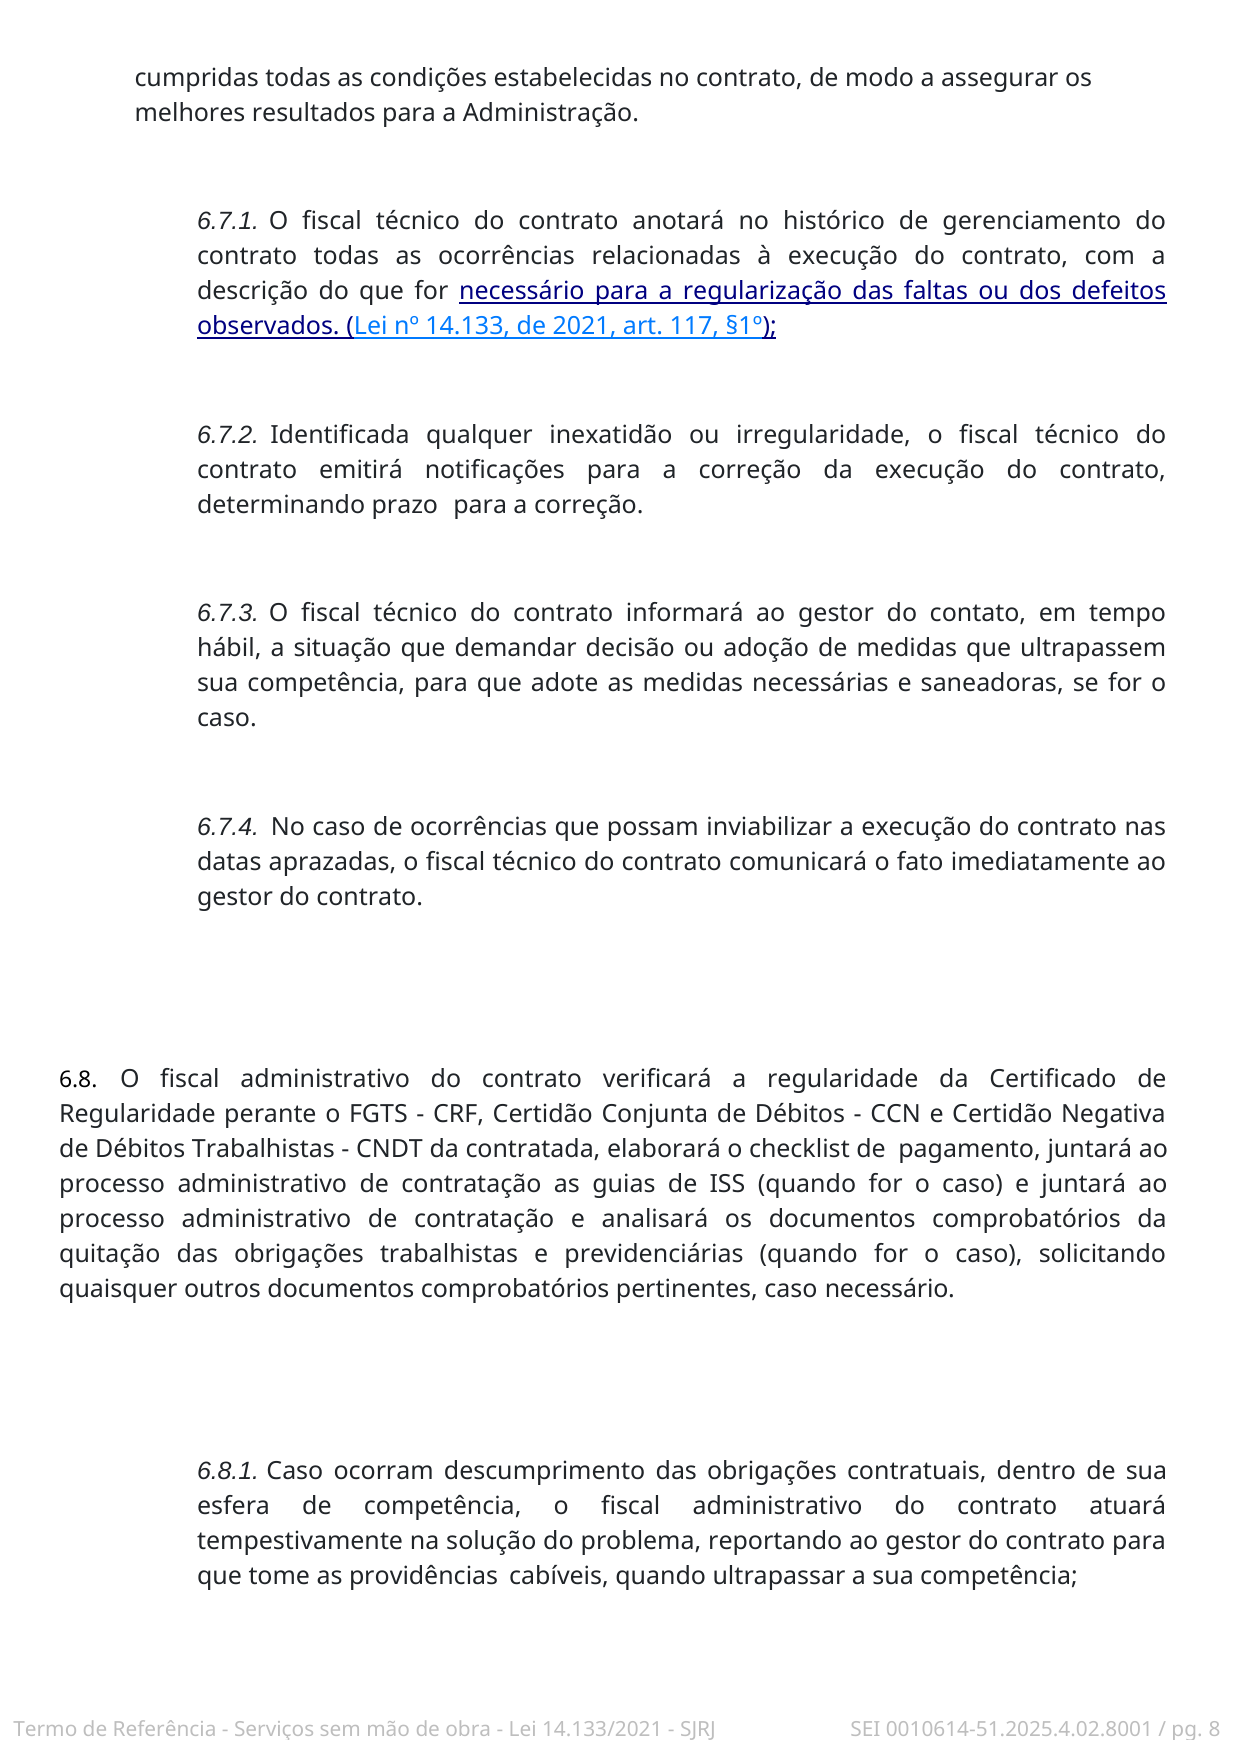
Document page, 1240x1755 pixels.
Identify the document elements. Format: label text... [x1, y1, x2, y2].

list Identificada qualquer inexatidão ou irregularidade, o fiscal técnico do contrato emitirá notificações para a correção da execução do contrato, determinando prazo para a correção. [197, 417, 1167, 521]
list Caso ocorram descumprimento das obrigações contratuais, dentro de sua esfera de competência, o fiscal administrativo do contrato atuará tempestivamente na solução do problema, reportando ao gestor do contrato para que tome as providências cabíveis, quando ultrapassar a sua competência; [197, 1452, 1167, 1591]
text cumpridas todas as condições estabelecidas no contrato, de modo a assegurar os melhores resultados para a Administração. [134, 60, 1181, 129]
list No caso de ocorrências que possam inviabilizar a execução do contrato nas datas aprazadas, o fiscal técnico do contrato comunicará o fato imediatamente ao gestor do contrato. [197, 808, 1168, 913]
list O fiscal técnico do contrato informará ao gestor do contato, em tempo hábil, a situação que demandar decisão ou adoção de medidas que ultrapassem sua competência, para que adote as medidas necessárias e saneadoras, se for o caso. [197, 595, 1167, 734]
list O fiscal administrativo do contrato verificará a regularidade da Certificado de Regularidade perante o FGTS - CRF, Certidão Conjunta de Débitos - CCN e Certidão Negativa de Débitos Trabalhistas - CNDT da contratada, elaborará o checklist de pagamento, juntará ao processo administrativo de contratação as guias de ISS (quando for o caso) e juntará ao processo administrativo de contratação e analisará os documentos comprobatórios da quitação das obrigações trabalhistas e previdenciárias (quando for o caso), solicitando quaisquer outros documentos comprobatórios pertinentes, caso necessário. [59, 1060, 1168, 1304]
list O fiscal técnico do contrato anotará no histórico de gerenciamento do contrato todas as ocorrências relacionadas à execução do contrato, com a descrição do que for necessário para a regularização das faltas ou dos defeitos observados. (Lei nº 14.133, de 2021, art. 117, §1º); [197, 203, 1167, 342]
